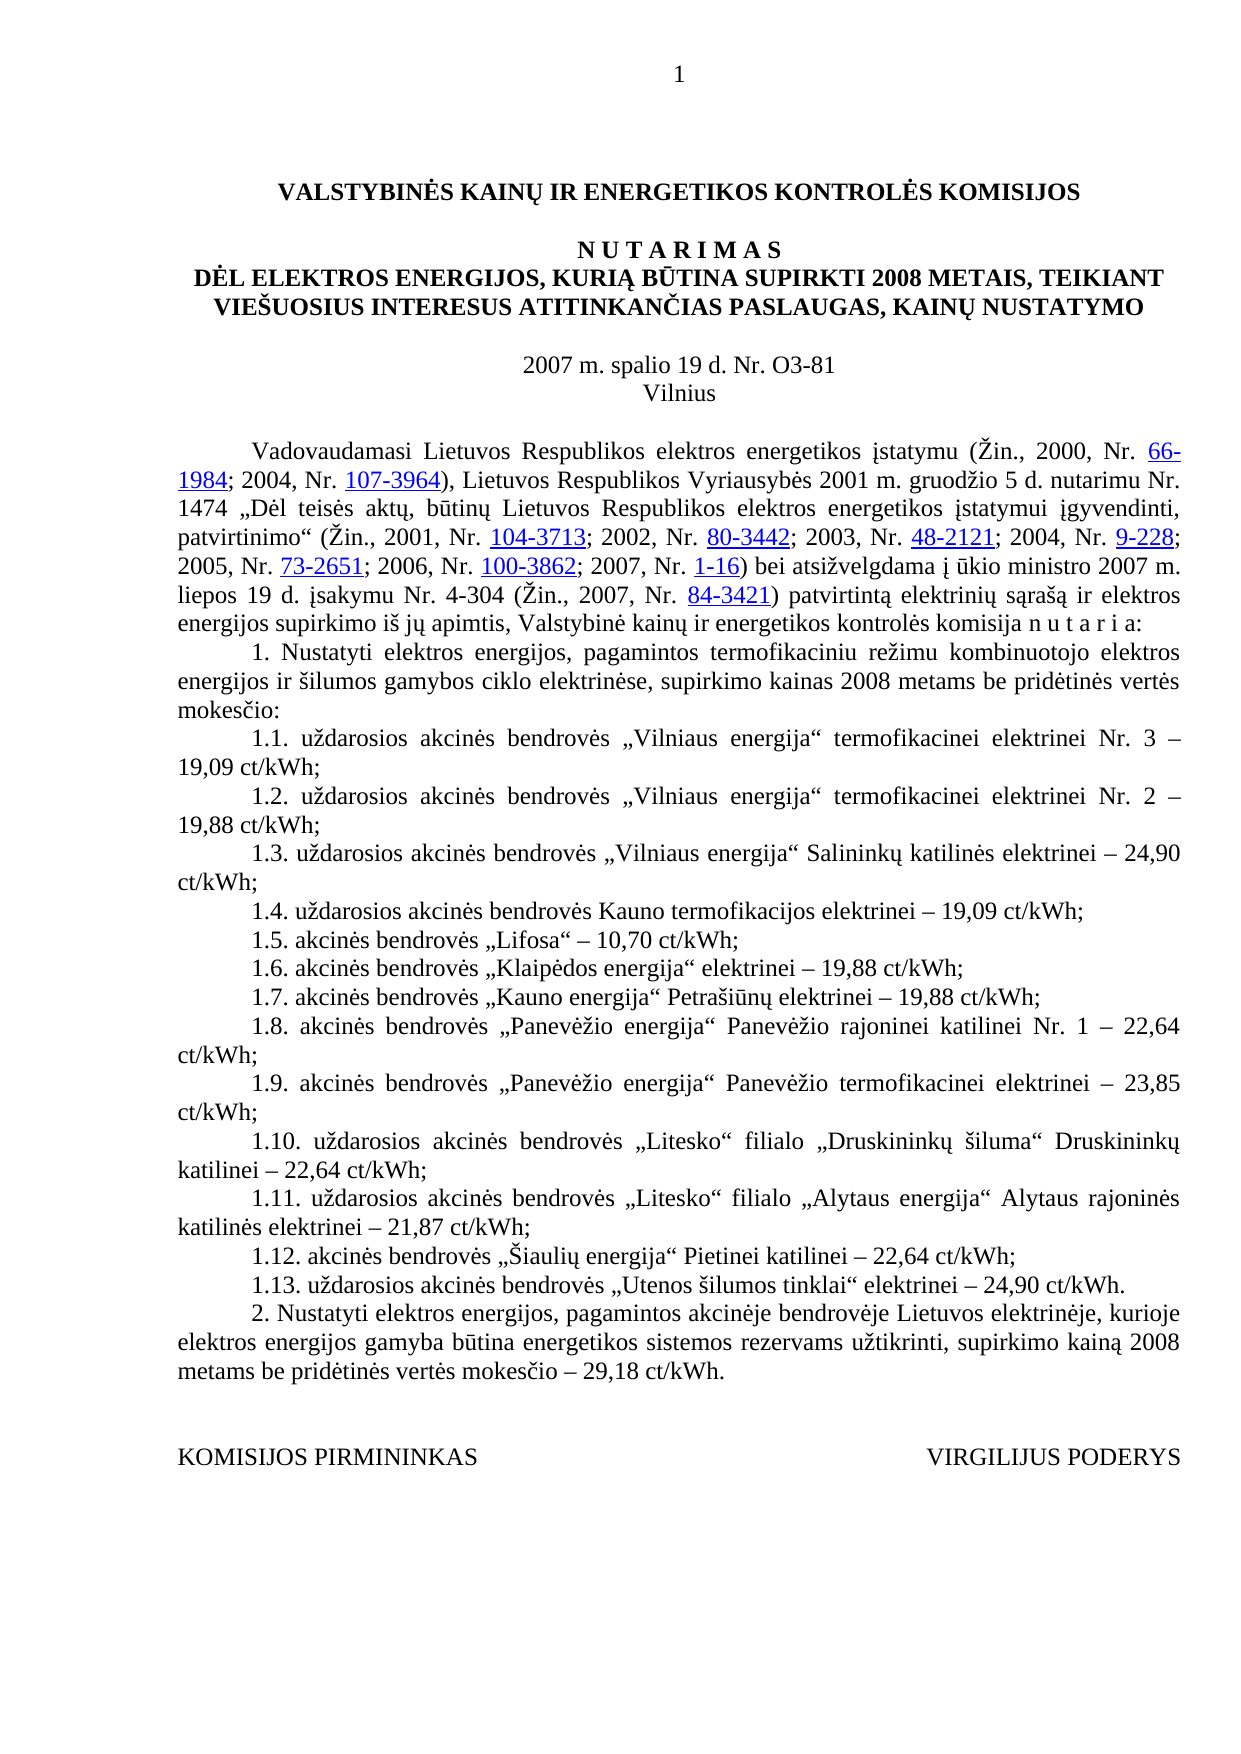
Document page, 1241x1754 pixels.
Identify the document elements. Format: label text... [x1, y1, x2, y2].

text 1.6. akcinės bendrovės „Klaipėdos energija“ elektrinei – 19,88 ct/kWh; [177, 953, 1181, 982]
text KOMISIJOS PIRMININKAS VIRGILIJUS PODERYS [177, 1442, 1181, 1471]
text 1.2. uždarosios akcinės bendrovės „Vilniaus energija“ termofikacinei elektrinei Nr. 2 – 19,88 ct/kWh; [177, 781, 1181, 838]
text Vadovaudamasi Lietuvos Respublikos elektros energetikos įstatymu (Žin., 2000, Nr. 66-1984; 2004, Nr. 107-3964), Lietuvos Respublikos Vyriausybės 2001 m. gruodžio 5 d. nutarimu Nr. 1474 „Dėl teisės aktų, būtinų Lietuvos Respublikos elektros energetikos įstatymui įgyvendinti, patvirtinimo“ (Žin., 2001, Nr. 104-3713; 2002, Nr. 80-3442; 2003, Nr. 48-2121; 2004, Nr. 9-228; 2005, Nr. 73-2651; 2006, Nr. 100-3862; 2007, Nr. 1-16) bei atsižvelgdama į ūkio ministro 2007 m. liepos 19 d. įsakymu Nr. 4-304 (Žin., 2007, Nr. 84-3421) patvirtintą elektrinių sąrašą ir elektros energijos supirkimo iš jų apimtis, Valstybinė kainų ir energetikos kontrolės komisija nutaria: [177, 436, 1181, 637]
text 1.8. akcinės bendrovės „Panevėžio energija“ Panevėžio rajoninei katilinei Nr. 1 – 22,64 ct/kWh; [177, 1011, 1181, 1068]
text 1. Nustatyti elektros energijos, pagamintos termofikaciniu režimu kombinuotojo elektros energijos ir šilumos gamybos ciklo elektrinėse, supirkimo kainas 2008 metams be pridėtinės vertės mokesčio: [177, 637, 1181, 723]
text 1.12. akcinės bendrovės „Šiaulių energija“ Pietinei katilinei – 22,64 ct/kWh; [177, 1241, 1181, 1270]
text Vilnius [177, 378, 1181, 407]
text 1.9. akcinės bendrovės „Panevėžio energija“ Panevėžio termofikacinei elektrinei – 23,85 ct/kWh; [177, 1068, 1181, 1126]
text 1.7. akcinės bendrovės „Kauno energija“ Petrašiūnų elektrinei – 19,88 ct/kWh; [177, 982, 1181, 1011]
text 1.1. uždarosios akcinės bendrovės „Vilniaus energija“ termofikacinei elektrinei Nr. 3 – 19,09 ct/kWh; [177, 723, 1181, 781]
text 1.10. uždarosios akcinės bendrovės „Litesko“ filialo „Druskininkų šiluma“ Druskininkų katilinei – 22,64 ct/kWh; [177, 1126, 1181, 1183]
text 1.5. akcinės bendrovės „Lifosa“ – 10,70 ct/kWh; [177, 925, 1181, 953]
text 2007 m. spalio 19 d. Nr. O3-81 [177, 350, 1181, 378]
text N U T A R I M A S [177, 235, 1181, 263]
text 1.13. uždarosios akcinės bendrovės „Utenos šilumos tinklai“ elektrinei – 24,90 ct/kWh. [177, 1270, 1181, 1298]
text 2. Nustatyti elektros energijos, pagamintos akcinėje bendrovėje Lietuvos elektrinėje, kurioje elektros energijos gamyba būtina energetikos sistemos rezervams užtikrinti, supirkimo kainą 2008 metams be pridėtinės vertės mokesčio – 29,18 ct/kWh. [177, 1298, 1181, 1385]
text DĖL ELEKTROS ENERGIJOS, KURIĄ BŪTINA SUPIRKTI 2008 METAIS, TEIKIANT VIEŠUOSIUS INTERESUS ATITINKANČIAS PASLAUGAS, KAINŲ NUSTATYMO [177, 263, 1181, 321]
text 1.11. uždarosios akcinės bendrovės „Litesko“ filialo „Alytaus energija“ Alytaus rajoninės katilinės elektrinei – 21,87 ct/kWh; [177, 1183, 1181, 1241]
text VALSTYBINĖS KAINŲ IR ENERGETIKOS KONTROLĖS KOMISIJOS [177, 177, 1181, 206]
text 1.3. uždarosios akcinės bendrovės „Vilniaus energija“ Salininkų katilinės elektrinei – 24,90 ct/kWh; [177, 838, 1181, 896]
text 1.4. uždarosios akcinės bendrovės Kauno termofikacijos elektrinei – 19,09 ct/kWh; [177, 896, 1181, 925]
